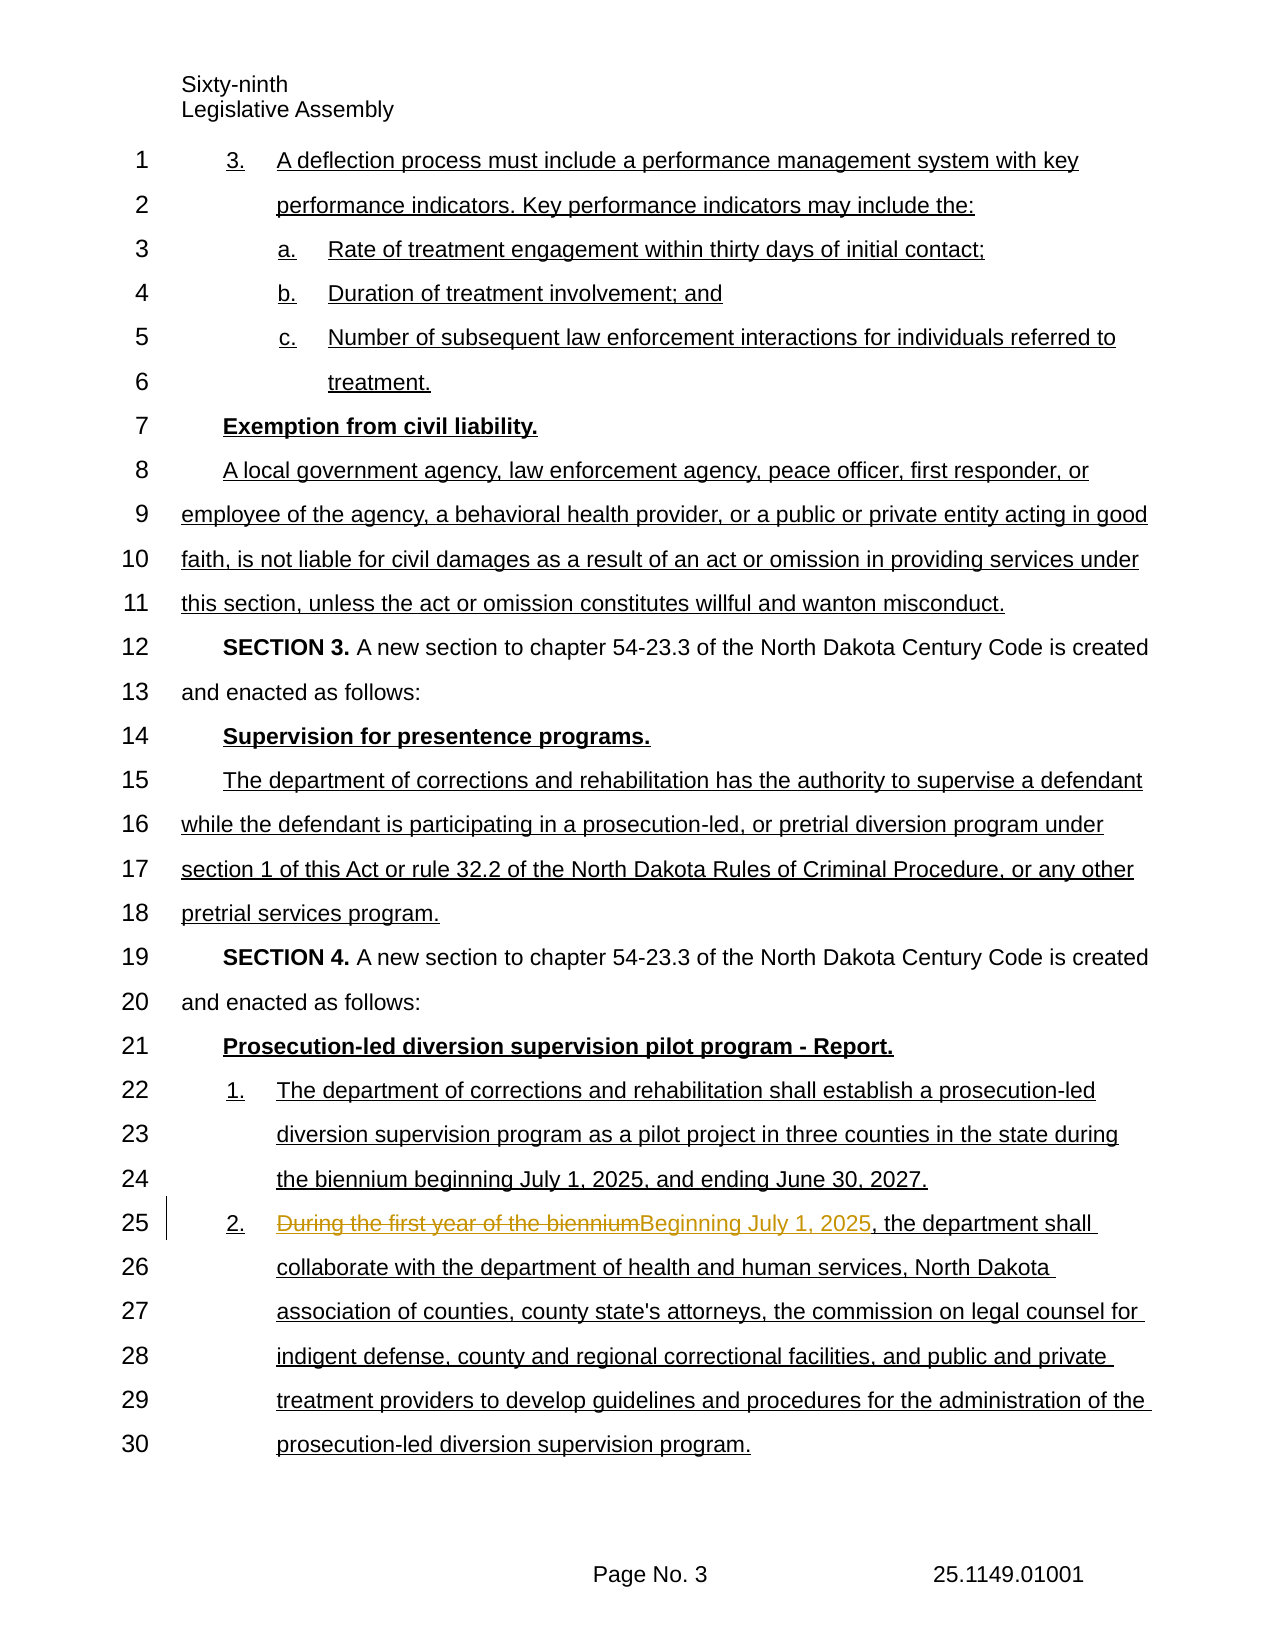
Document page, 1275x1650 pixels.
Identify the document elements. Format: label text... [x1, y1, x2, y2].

text The department of corrections and rehabilitation has the authority to supervise a defendant while the defendant is participating in a prosecution‑led, or pretrial diversion program under section 1 of this Act or rule 32.2 of the North Dakota Rules of Criminal Procedure, or any other pretrial services program. [181, 753, 1154, 930]
text 1. The department of corrections and rehabilitation shall establish a prosecution‑led diversion supervision program as a pilot project in three counties in the state during the biennium beginning July 1, 2025, and ending June 30, 2027. [181, 1063, 1154, 1196]
text A local government agency, law enforcement agency, peace officer, first responder, or employee of the agency, a behavioral health provider, or a public or private entity acting in good faith, is not liable for civil damages as a result of an act or omission in providing services under this section, unless the act or omission constitutes willful and wanton misconduct. [181, 443, 1154, 620]
text 3. A deflection process must include a performance management system with key performance indicators. Key performance indicators may include the: [181, 133, 1154, 222]
text SECTION 4. A new section to chapter 54‑23.3 of the North Dakota Century Code is created and enacted as follows: [181, 930, 1154, 1019]
text c. Number of subsequent law enforcement interactions for individuals referred to treatment. [181, 310, 1154, 399]
text b. Duration of treatment involvement; and [181, 266, 1154, 310]
subtitle Exemption from civil liability. [181, 399, 1154, 443]
text a. Rate of treatment engagement within thirty days of initial contact; [181, 222, 1154, 266]
text SECTION 3. A new section to chapter 54‑23.3 of the North Dakota Century Code is created and enacted as follows: [181, 620, 1154, 709]
subtitle Supervision for presentence programs. [181, 709, 1154, 753]
text 2. Beginning July 1, 2025, the department shall collaborate with the department of health and human services, North Dakota association of counties, county state's attorneys, the commission on legal counsel for indigent defense, county and regional correctional facilities, and public and private treatment providers to develop guidelines and procedures for the administration of the prosecution‑led diversion supervision program. [181, 1196, 1154, 1461]
subtitle Prosecution-led diversion supervision pilot program - Report. [181, 1019, 1154, 1063]
